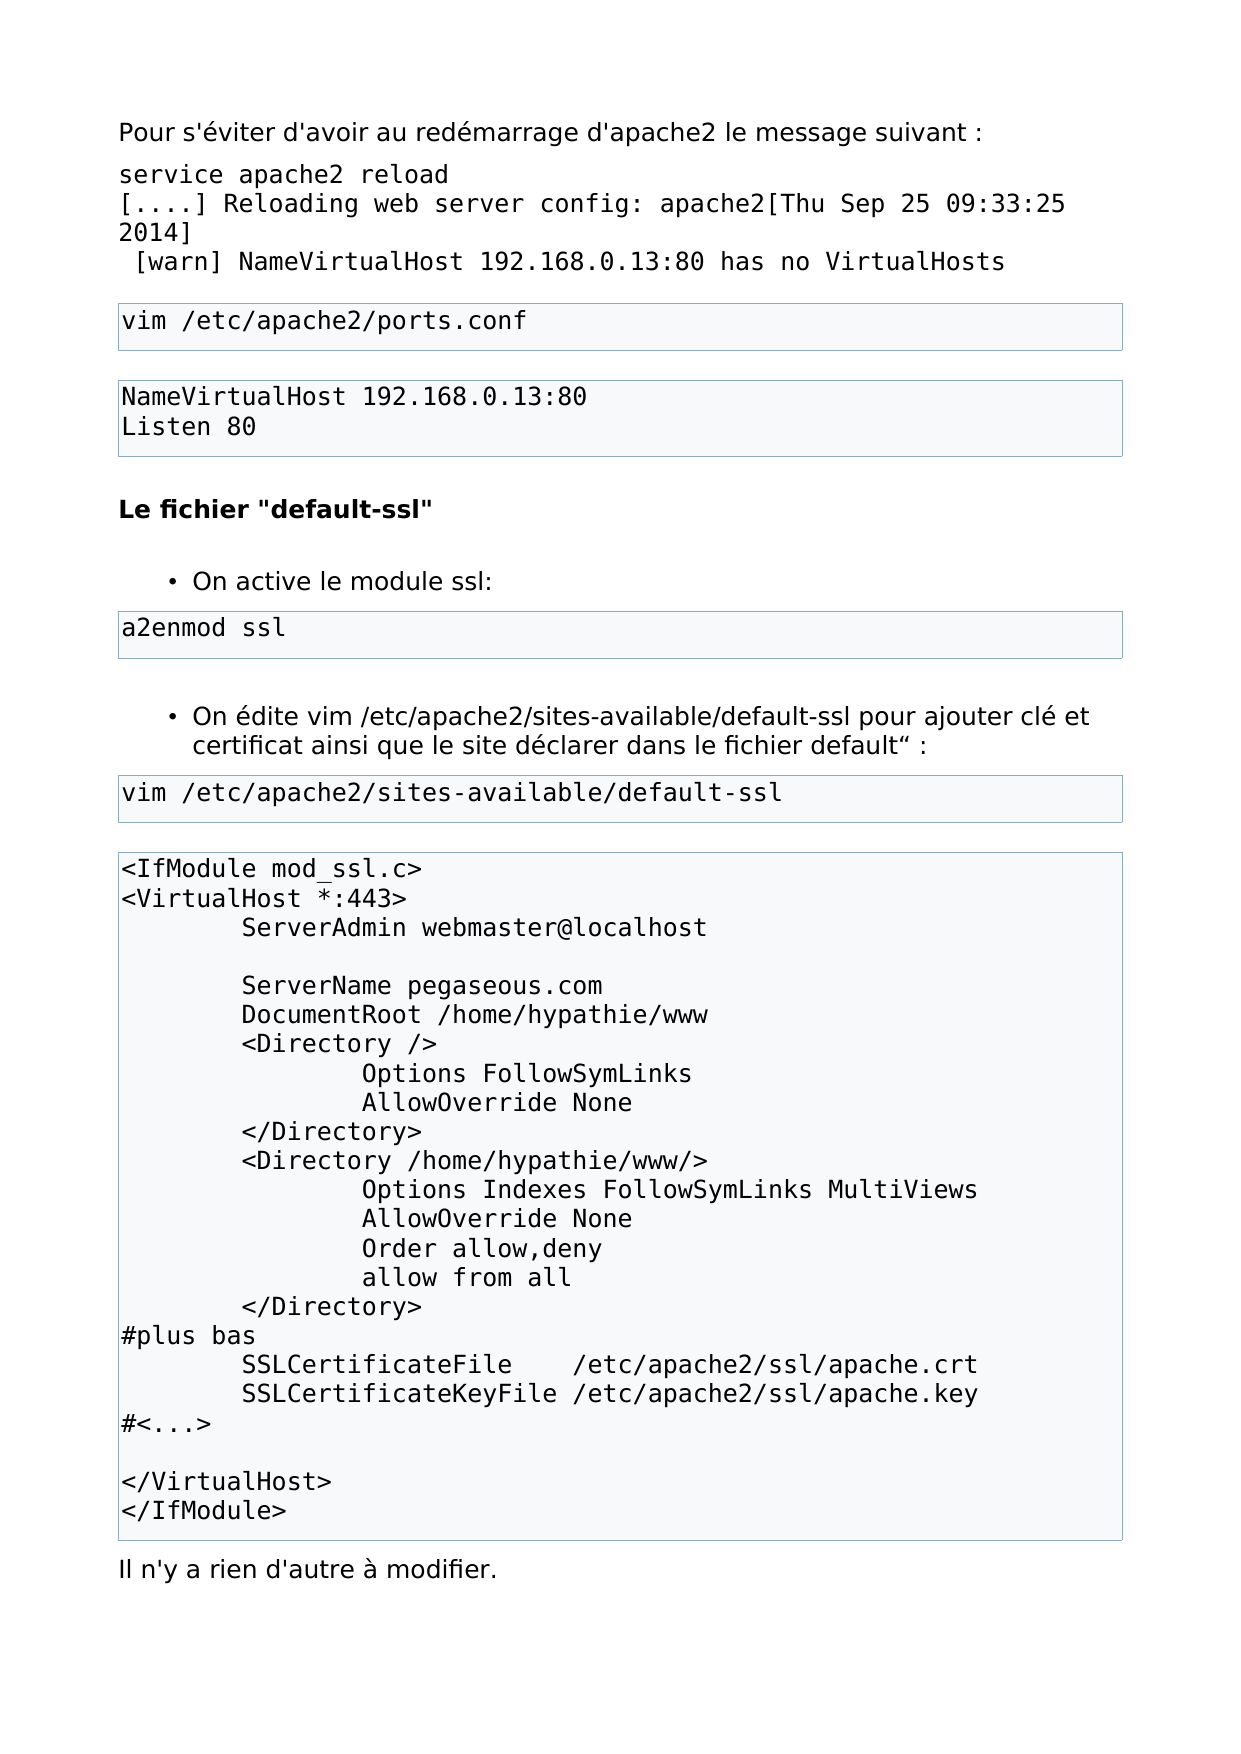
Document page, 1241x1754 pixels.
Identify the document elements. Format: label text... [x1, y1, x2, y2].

list On active le module ssl: [177, 567, 1122, 596]
table_header NameVirtualHost 192.168.0.13:80 Listen 80 [119, 381, 1122, 456]
table_header a2enmod ssl [119, 612, 1122, 657]
table_header <IfModule mod_ssl.c> <VirtualHost *:443> ServerAdmin webmaster@localhost ServerName pegaseous.com DocumentRoot /home/hypathie/www <Directory /> Options FollowSymLinks AllowOverride None </Directory> <Directory /home/hypathie/www/> Options Indexes FollowSymLinks MultiViews AllowOverride None Order allow,deny allow from all </Directory> #plus bas SSLCertificateFile /etc/apache2/ssl/apache.crt SSLCertificateKeyFile /etc/apache2/ssl/apache.key #<...> </VirtualHost> </IfModule> [119, 853, 1122, 1540]
text Pour s'éviter d'avoir au redémarrage d'apache2 le message suivant : [118, 118, 1122, 147]
text service apache2 reload [....] Reloading web server config: apache2[Thu Sep 25 09:33:25 2014] [warn] NameVirtualHost 192.168.0.13:80 has no VirtualHosts [118, 160, 1122, 276]
table_header vim /etc/apache2/ports.conf [119, 304, 1122, 350]
list On édite vim /etc/apache2/sites-available/default-ssl pour ajouter clé et certificat ainsi que le site déclarer dans le fichier default“ : [177, 702, 1122, 760]
table_header vim /etc/apache2/sites-available/default-ssl [119, 776, 1122, 822]
subtitle Le fichier "default-ssl" [118, 496, 1122, 525]
text Il n'y a rien d'autre à modifier. [118, 1555, 1122, 1584]
